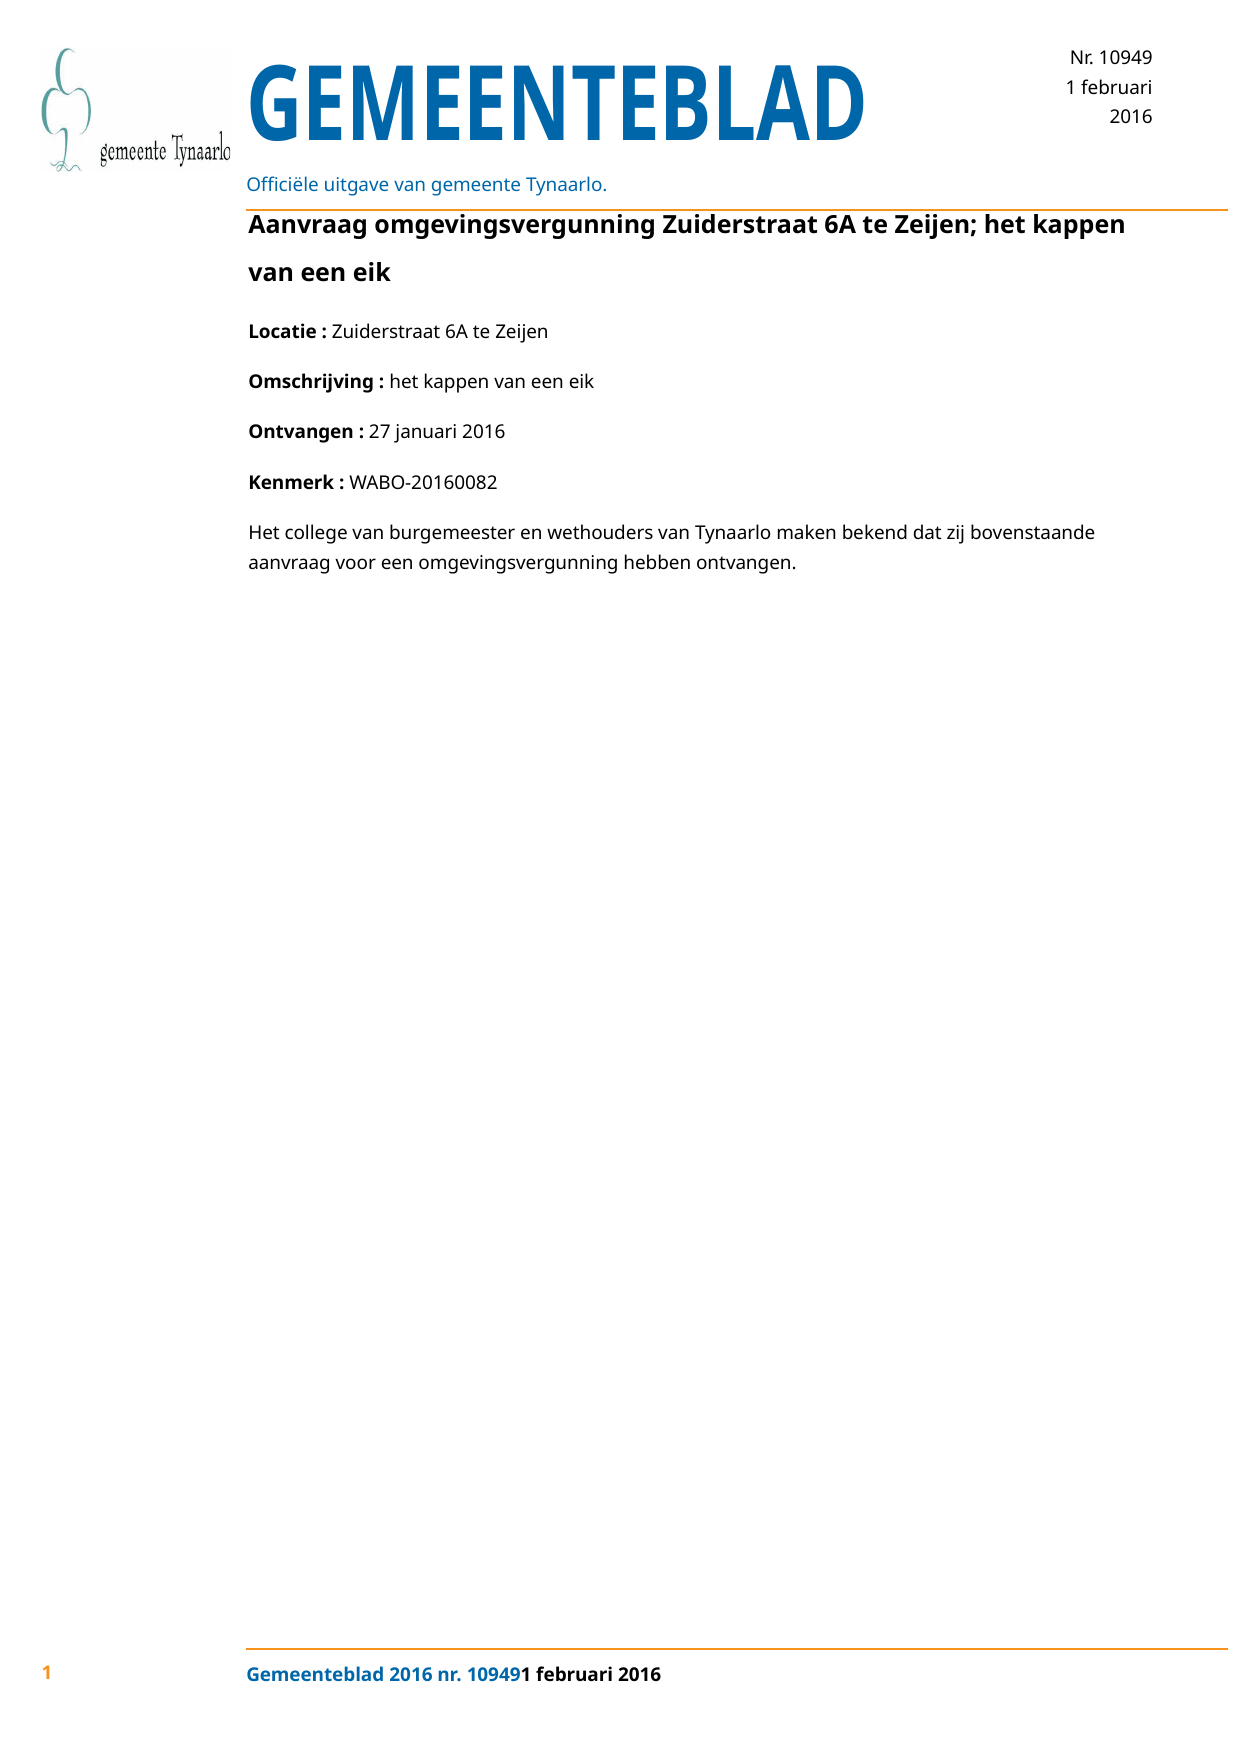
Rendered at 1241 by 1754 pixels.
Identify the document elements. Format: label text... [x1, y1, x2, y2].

text Omschrijving : het kappen van een eik [248, 368, 1152, 394]
picture [41, 47, 231, 172]
text Kenmerk : WABO-20160082 [248, 469, 1152, 495]
text Locatie : Zuiderstraat 6A te Zeijen [248, 318, 1152, 344]
text Aanvraag omgevingsvergunning Zuiderstraat 6A te Zeijen; het kappen van een eik [248, 211, 1152, 288]
text Ontvangen : 27 januari 2016 [248, 419, 1152, 444]
text Het college van burgemeester en wethouders van Tynaarlo maken bekend dat zij bovenstaande aanvraag voor een omgevingsvergunning hebben ontvangen. [248, 519, 1152, 575]
